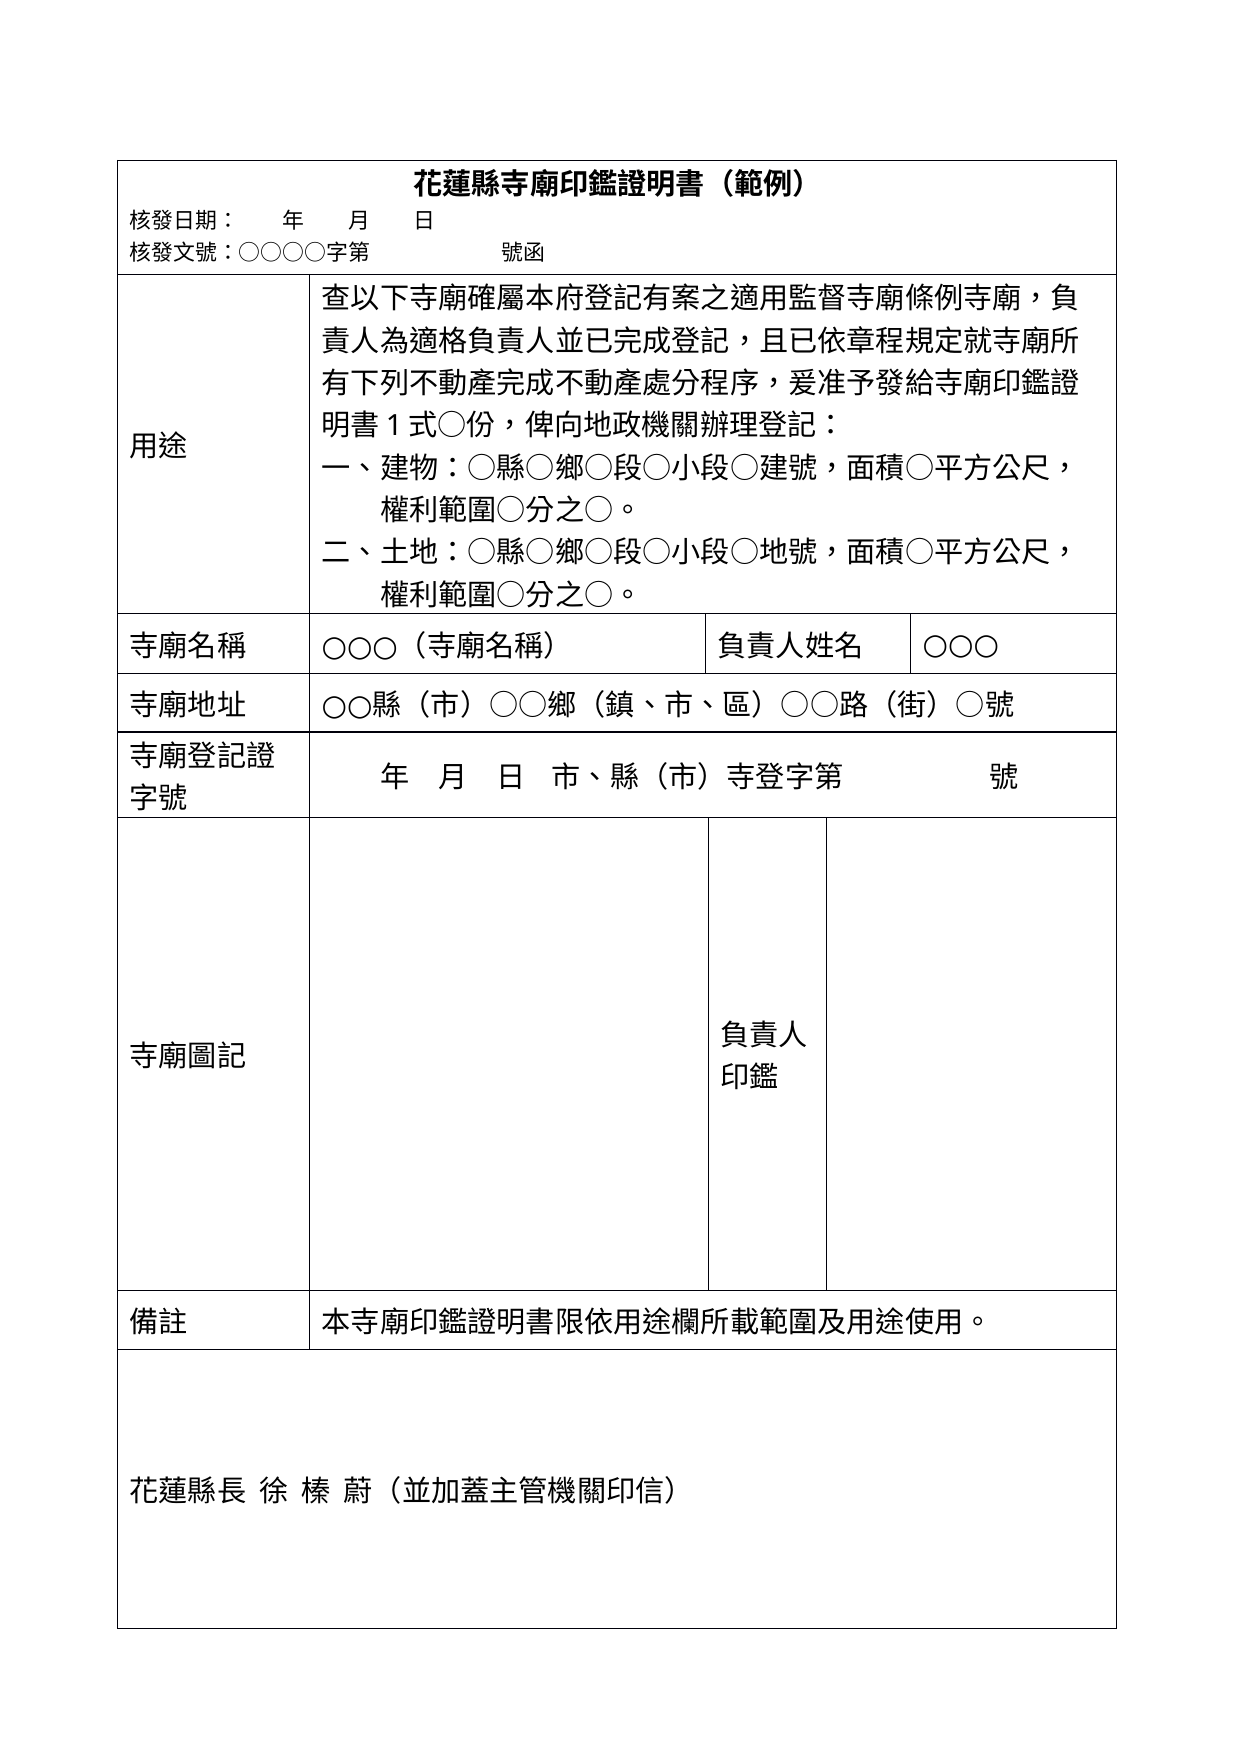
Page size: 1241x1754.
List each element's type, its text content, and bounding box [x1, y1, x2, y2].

table_cell 負責人印鑑 [709, 818, 826, 1289]
table_cell 寺廟地址 [118, 674, 309, 731]
table_cell 備註 [118, 1291, 309, 1349]
table_cell 年 月 日 市、縣（市）寺登字第 號 [310, 733, 1116, 817]
table_cell ○○縣（市）○○鄉（鎮、市、區）○○路（街）○號 [310, 674, 1116, 731]
table_cell 寺廟名稱 [118, 614, 309, 672]
table_cell [827, 818, 1116, 1289]
table_cell 寺廟登記證字號 [118, 733, 309, 817]
table_cell 寺廟圖記 [118, 818, 309, 1289]
table_cell 本寺廟印鑑證明書限依用途欄所載範圍及用途使用。 [310, 1291, 1116, 1349]
table_cell [310, 818, 708, 1289]
table_cell 查以下寺廟確屬本府登記有案之適用監督寺廟條例寺廟，負責人為適格負責人並已完成登記，且已依章程規定就寺廟所有下列不動產完成不動產處分程序，爰准予發給寺廟印鑑證明書1式○份，俾向地政機關辦理登記： 一、建物：○縣○鄉○段○小段○建號，面積○平方公尺，權利範圍○分之○。 二、土地：○縣○鄉○段○小段○地號，面積○平方公尺，權利範圍○分之○。 [310, 275, 1116, 613]
table_cell ○○○（寺廟名稱） [310, 614, 705, 672]
table_cell 用途 [118, 275, 309, 613]
table_header 花蓮縣寺廟印鑑證明書（範例） 核發日期： 年 月 日 核發文號：○○○○字第 號函 [118, 161, 1116, 274]
table_cell 花蓮縣長 徐 榛 蔚（並加蓋主管機關印信） [118, 1350, 1116, 1628]
table_cell 負責人姓名 [706, 614, 910, 672]
table_cell ○○○ [911, 614, 1116, 672]
